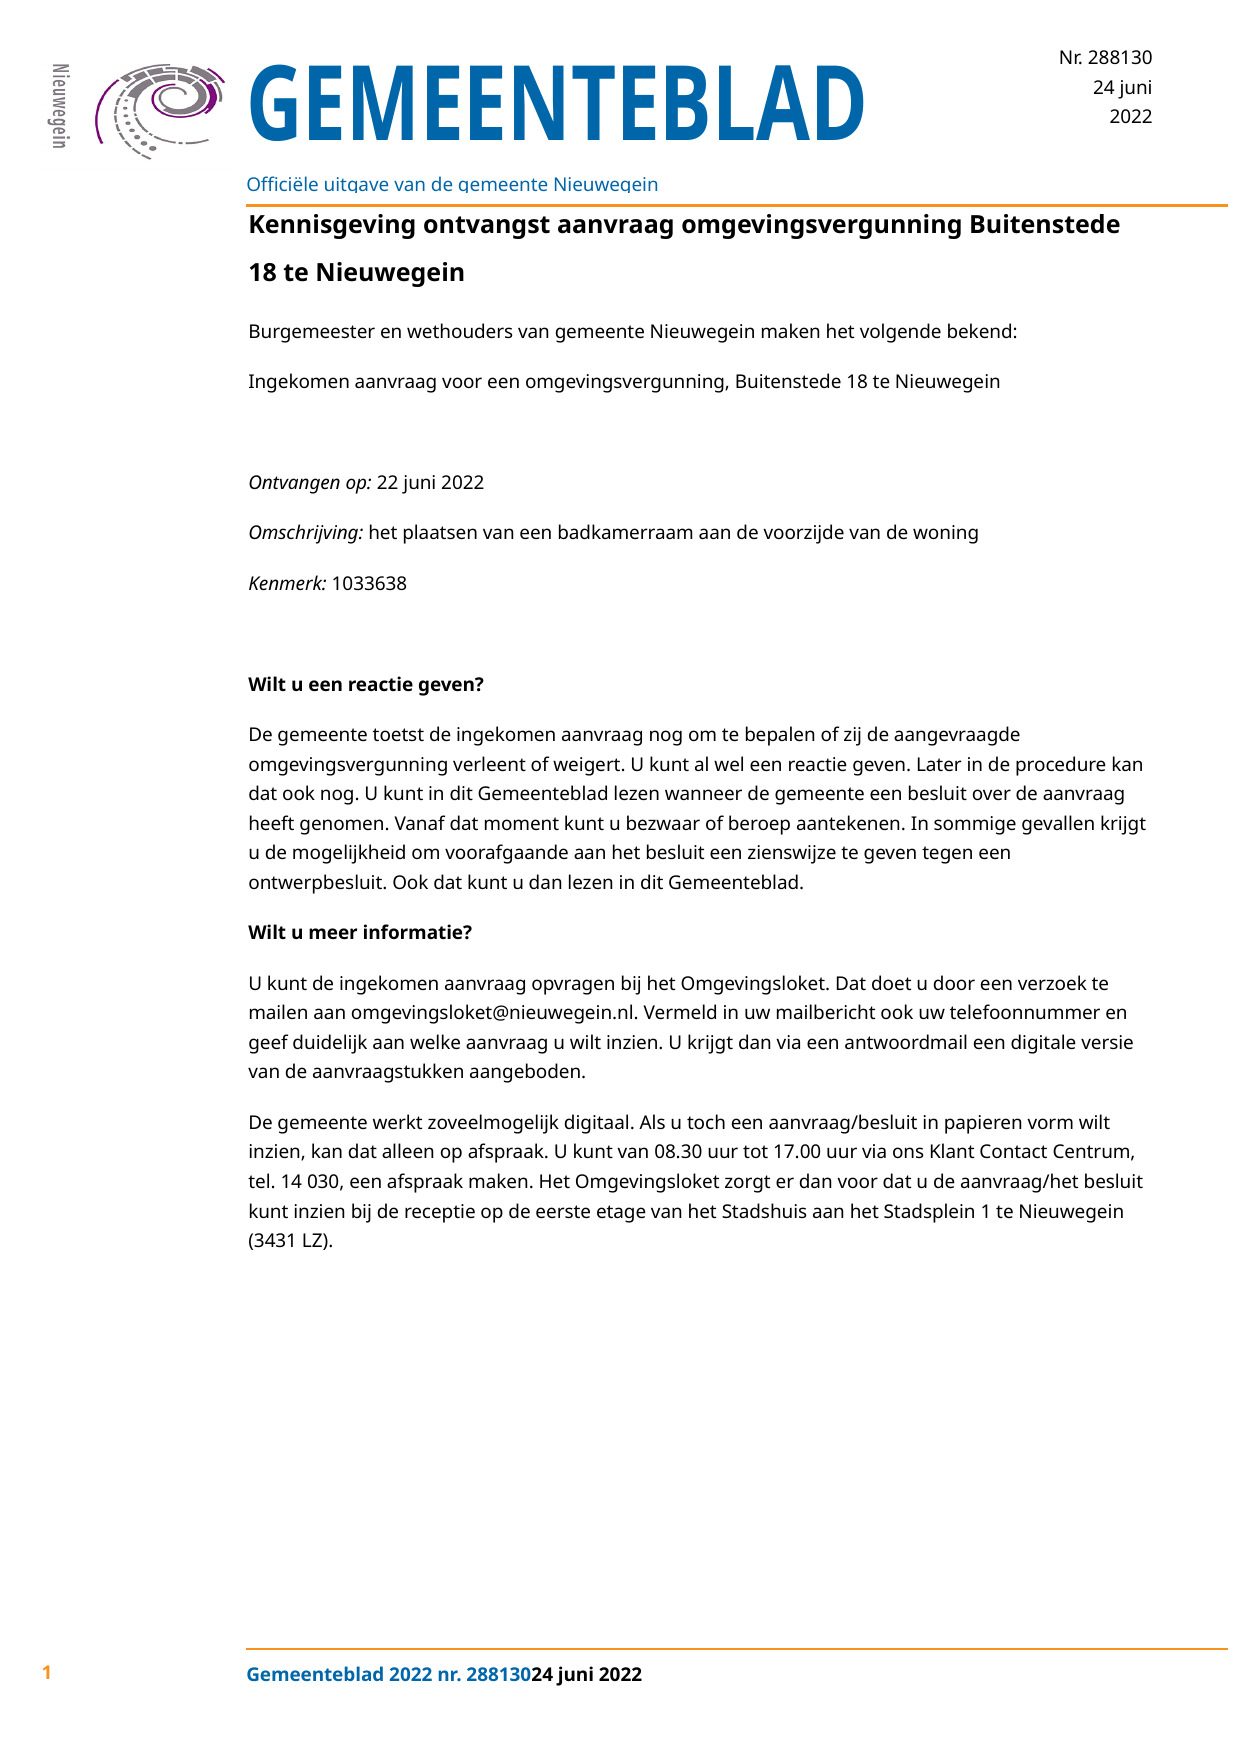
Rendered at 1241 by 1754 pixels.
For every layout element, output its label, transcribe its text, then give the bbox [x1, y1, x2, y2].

text Wilt u meer informatie? [248, 919, 1152, 945]
text Burgemeester en wethouders van gemeente Nieuwegein maken het volgende bekend: [248, 318, 1152, 344]
text De gemeente toetst de ingekomen aanvraag nog om te bepalen of zij de aangevraagde omgevingsvergunning verleent of weigert. U kunt al wel een reactie geven. Later in de procedure kan dat ook nog. U kunt in dit Gemeenteblad lezen wanneer de gemeente een besluit over de aanvraag heeft genomen. Vanaf dat moment kunt u bezwaar of beroep aantekenen. In sommige gevallen krijgt u de mogelijkheid om voorafgaande aan het besluit een zienswijze te geven tegen een ontwerpbesluit. Ook dat kunt u dan lezen in dit Gemeenteblad. [248, 721, 1152, 895]
text Wilt u een reactie geven? [248, 671, 1152, 697]
picture [41, 47, 231, 172]
text Kennisgeving ontvangst aanvraag omgevingsvergunning Buitenstede 18 te Nieuwegein [248, 207, 1152, 288]
text Kenmerk: 1033638 [248, 570, 1152, 596]
text Omschrijving: het plaatsen van een badkamerraam aan de voorzijde van de woning [248, 519, 1152, 545]
text U kunt de ingekomen aanvraag opvragen bij het Omgevingsloket. Dat doet u door een verzoek te mailen aan omgevingsloket@nieuwegein.nl. Vermeld in uw mailbericht ook uw telefoonnummer en geef duidelijk aan welke aanvraag u wilt inzien. U krijgt dan via een antwoordmail een digitale versie van de aanvraagstukken aangeboden. [248, 970, 1152, 1084]
text Ontvangen op: 22 juni 2022 [248, 469, 1152, 495]
text Ingekomen aanvraag voor een omgevingsvergunning, Buitenstede 18 te Nieuwegein [248, 368, 1152, 394]
text De gemeente werkt zoveelmogelijk digitaal. Als u toch een aanvraag/besluit in papieren vorm wilt inzien, kan dat alleen op afspraak. U kunt van 08.30 uur tot 17.00 uur via ons Klant Contact Centrum, tel. 14 030, een afspraak maken. Het Omgevingsloket zorgt er dan voor dat u de aanvraag/het besluit kunt inzien bij de receptie op de eerste etage van het Stadshuis aan het Stadsplein 1 te Nieuwegein (3431 LZ). [248, 1109, 1152, 1253]
